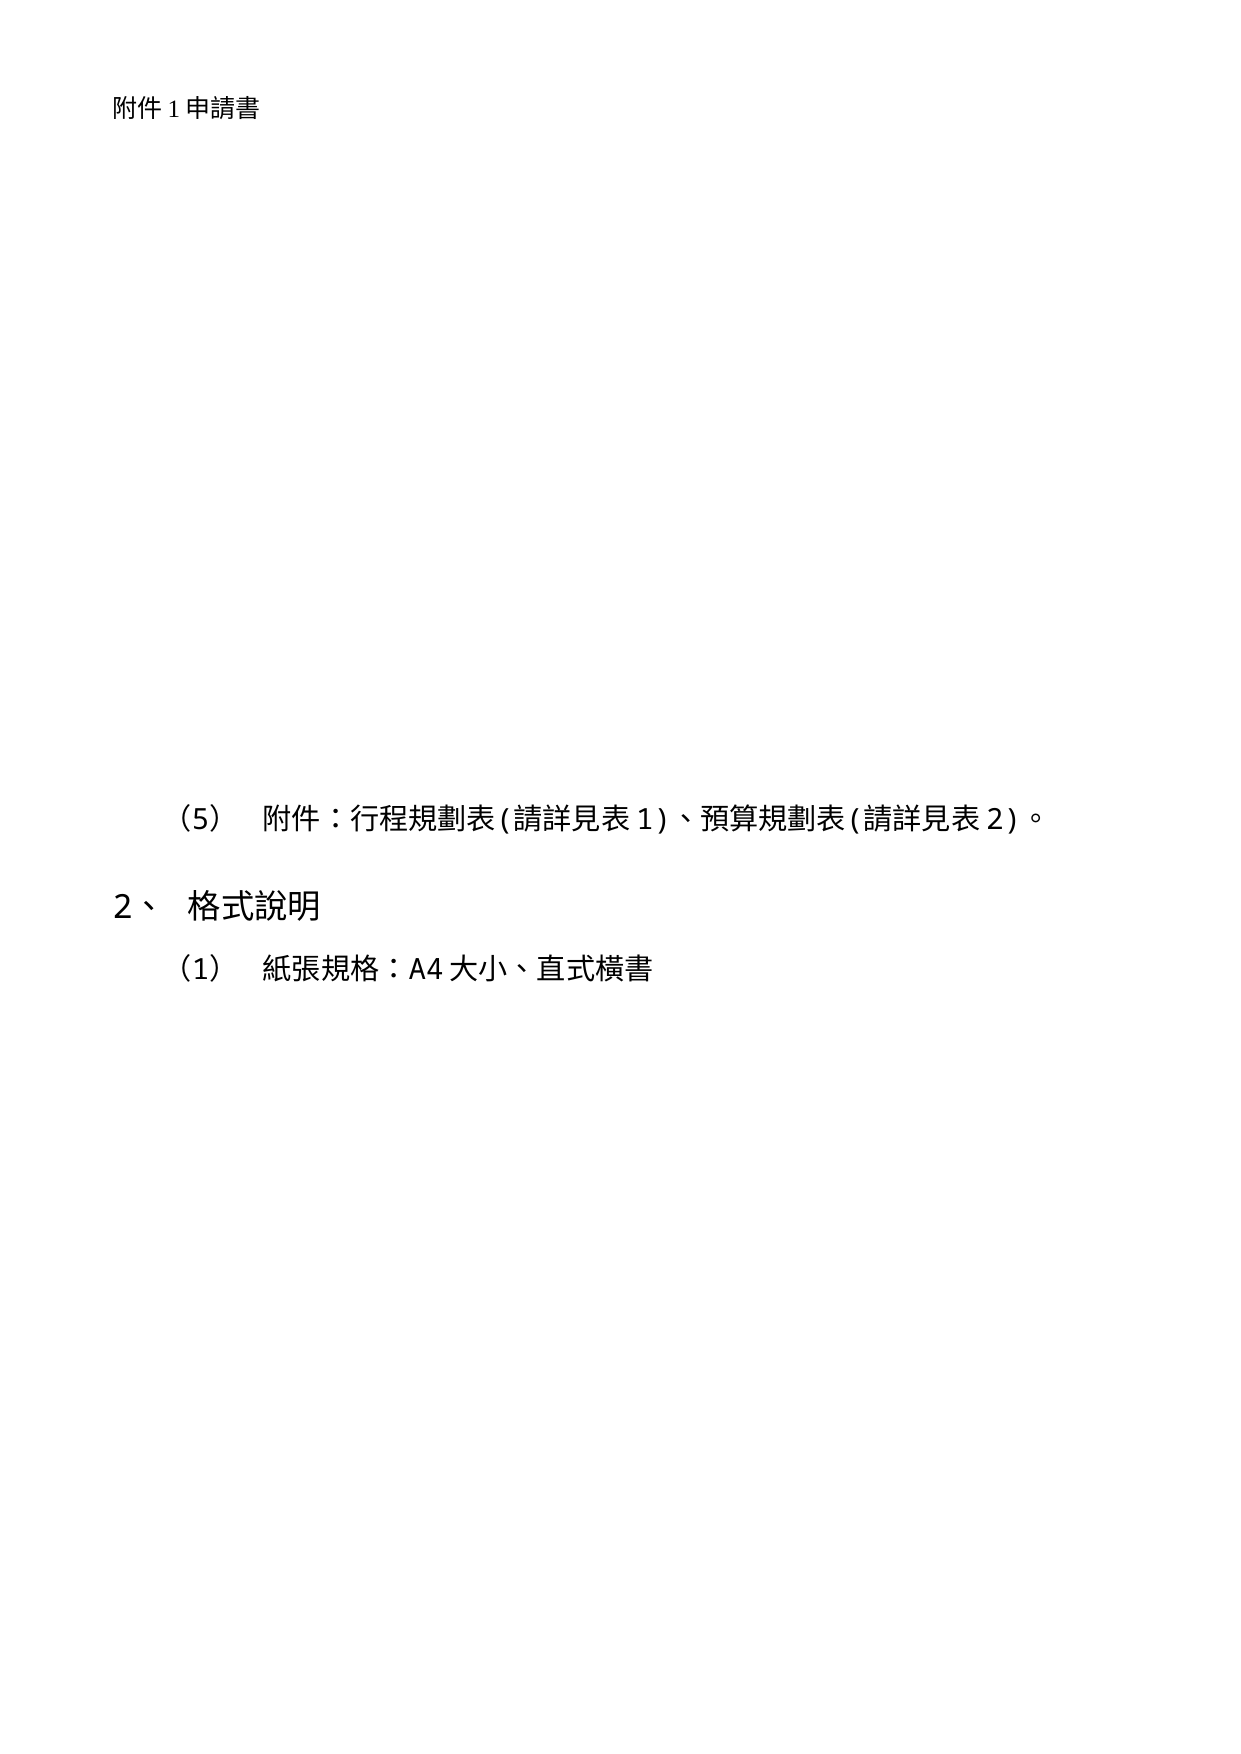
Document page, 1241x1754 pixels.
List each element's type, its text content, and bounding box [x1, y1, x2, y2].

list 附件：行程規劃表(請詳見表1)、預算規劃表(請詳見表2)。 [162, 775, 1128, 838]
list 紙張規格：A4大小、直式橫書 [162, 925, 1128, 988]
list 格式說明 [112, 863, 1128, 925]
